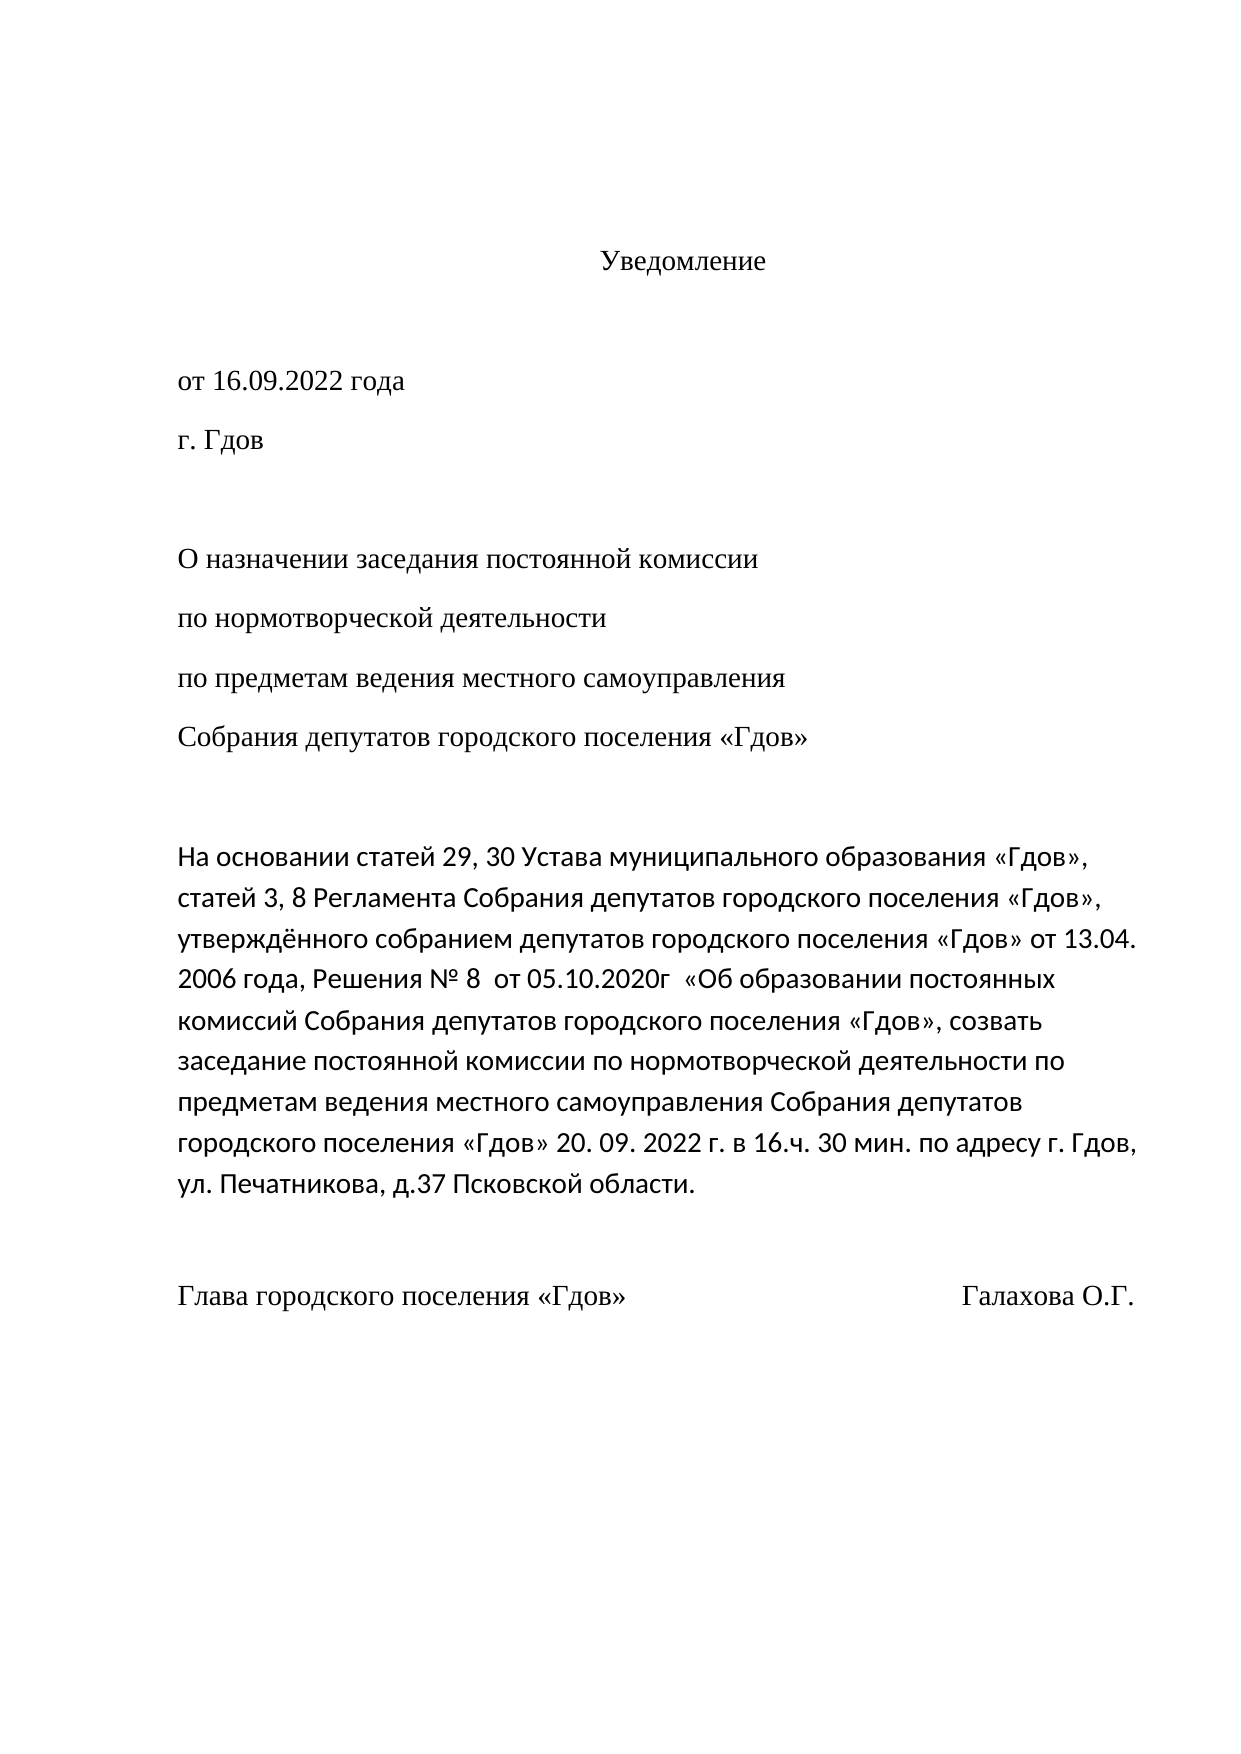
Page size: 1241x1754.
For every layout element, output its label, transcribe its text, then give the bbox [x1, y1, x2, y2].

text г. Гдов [177, 422, 1152, 456]
text по нормотворческой деятельности [177, 600, 1152, 634]
text Глава городского поселения «Гдов» Галахова О.Г. [177, 1278, 1152, 1312]
text от 16.09.2022 года [177, 363, 1152, 396]
text Собрания депутатов городского поселения «Гдов» [177, 719, 1152, 753]
text О назначении заседания постоянной комиссии [177, 541, 1152, 574]
text На основании статей 29, 30 Устава муниципального образования «Гдов», статей 3, 8 Регламента Собрания депутатов городского поселения «Гдов», утверждённого собранием депутатов городского поселения «Гдов» от 13.04. 2006 года, Решения № 8 от 05.10.2020г «Об образовании постоянных комиссий Собрания депутатов городского поселения «Гдов», созвать заседание постоянной комиссии по нормотворческой деятельности по предметам ведения местного самоуправления Собрания депутатов городского поселения «Гдов» 20. 09. 2022 г. в 16.ч. 30 мин. по адресу г. Гдов, ул. Печатникова, д.37 Псковской области. [177, 838, 1152, 1201]
text по предметам ведения местного самоуправления [177, 660, 1152, 693]
text Уведомление [177, 242, 1152, 277]
